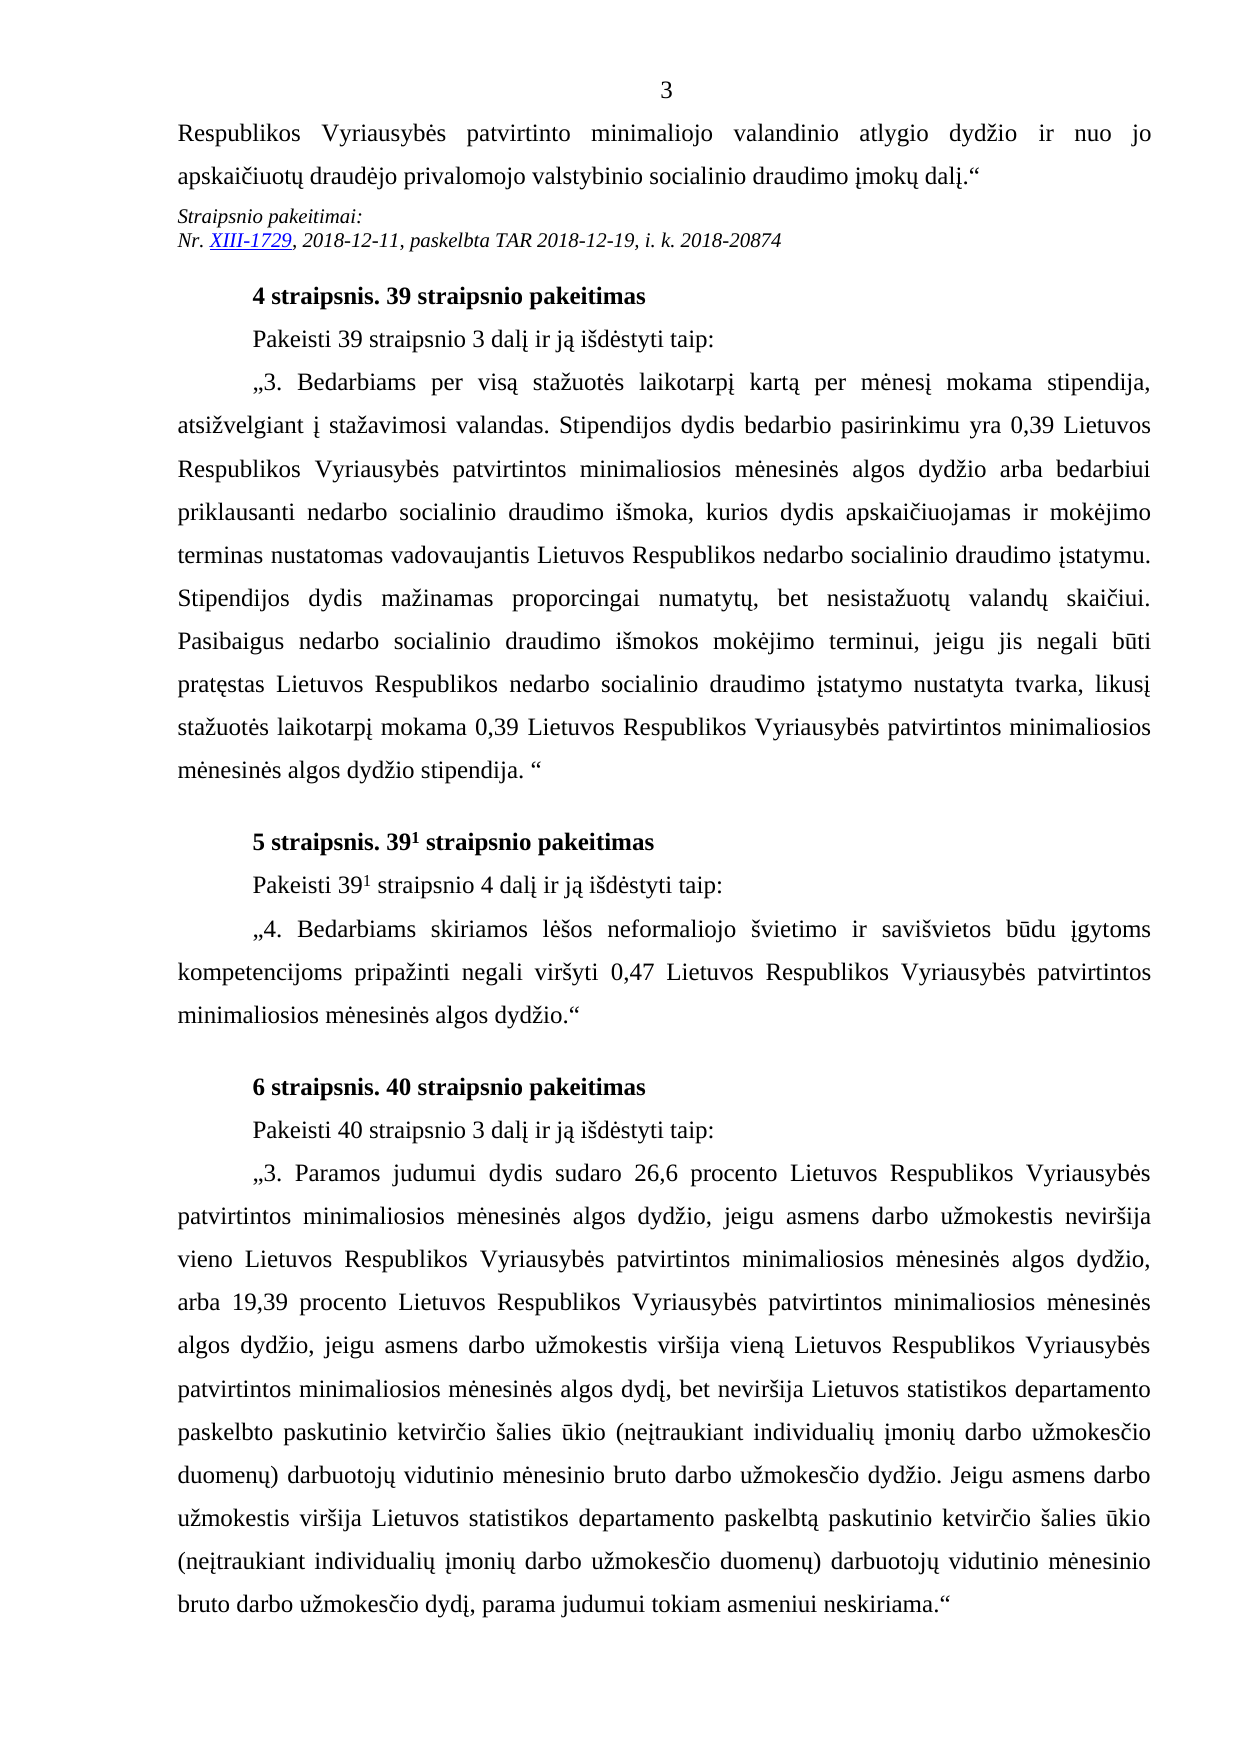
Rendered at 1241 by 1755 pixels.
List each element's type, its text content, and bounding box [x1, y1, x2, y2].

text Pakeisti 39 straipsnio 3 dalį ir ją išdėstyti taip: [177, 324, 1152, 353]
text Respublikos Vyriausybės patvirtinto minimaliojo valandinio atlygio dydžio ir nuo jo apskaičiuotų draudėjo privalomojo valstybinio socialinio draudimo įmokų dalį.“ [177, 118, 1152, 190]
text „3. Bedarbiams per visą stažuotės laikotarpį kartą per mėnesį mokama stipendija, atsižvelgiant į stažavimosi valandas. Stipendijos dydis bedarbio pasirinkimu yra 0,39 Lietuvos Respublikos Vyriausybės patvirtintos minimaliosios mėnesinės algos dydžio arba bedarbiui priklausanti nedarbo socialinio draudimo išmoka, kurios dydis apskaičiuojamas ir mokėjimo terminas nustatomas vadovaujantis Lietuvos Respublikos nedarbo socialinio draudimo įstatymu. Stipendijos dydis mažinamas proporcingai numatytų, bet nesistažuotų valandų skaičiui. Pasibaigus nedarbo socialinio draudimo išmokos mokėjimo terminui, jeigu jis negali būti pratęstas Lietuvos Respublikos nedarbo socialinio draudimo įstatymo nustatyta tvarka, likusį stažuotės laikotarpį mokama 0,39 Lietuvos Respublikos Vyriausybės patvirtintos minimaliosios mėnesinės algos dydžio stipendija. “ [177, 367, 1152, 784]
text 5 straipsnis. 391 straipsnio pakeitimas [177, 827, 1152, 856]
text Pakeisti 40 straipsnio 3 dalį ir ją išdėstyti taip: [177, 1115, 1152, 1144]
text „4. Bedarbiams skiriamos lėšos neformaliojo švietimo ir savišvietos būdu įgytoms kompetencijoms pripažinti negali viršyti 0,47 Lietuvos Respublikos Vyriausybės patvirtintos minimaliosios mėnesinės algos dydžio.“ [177, 914, 1152, 1029]
text 6 straipsnis. 40 straipsnio pakeitimas [177, 1072, 1152, 1101]
text „3. Paramos judumui dydis sudaro 26,6 procento Lietuvos Respublikos Vyriausybės patvirtintos minimaliosios mėnesinės algos dydžio, jeigu asmens darbo užmokestis neviršija vieno Lietuvos Respublikos Vyriausybės patvirtintos minimaliosios mėnesinės algos dydžio, arba 19,39 procento Lietuvos Respublikos Vyriausybės patvirtintos minimaliosios mėnesinės algos dydžio, jeigu asmens darbo užmokestis viršija vieną Lietuvos Respublikos Vyriausybės patvirtintos minimaliosios mėnesinės algos dydį, bet neviršija Lietuvos statistikos departamento paskelbto paskutinio ketvirčio šalies ūkio (neįtraukiant individualių įmonių darbo užmokesčio duomenų) darbuotojų vidutinio mėnesinio bruto darbo užmokesčio dydžio. Jeigu asmens darbo užmokestis viršija Lietuvos statistikos departamento paskelbtą paskutinio ketvirčio šalies ūkio (neįtraukiant individualių įmonių darbo užmokesčio duomenų) darbuotojų vidutinio mėnesinio bruto darbo užmokesčio dydį, parama judumui tokiam asmeniui neskiriama.“ [177, 1158, 1152, 1618]
text 4 straipsnis. 39 straipsnio pakeitimas [177, 281, 1152, 310]
text Pakeisti 391 straipsnio 4 dalį ir ją išdėstyti taip: [177, 871, 1152, 899]
text Straipsnio pakeitimai: [177, 204, 1152, 228]
text Nr. XIII-1729, 2018-12-11, paskelbta TAR 2018-12-19, i. k. 2018-20874 [177, 228, 1152, 252]
